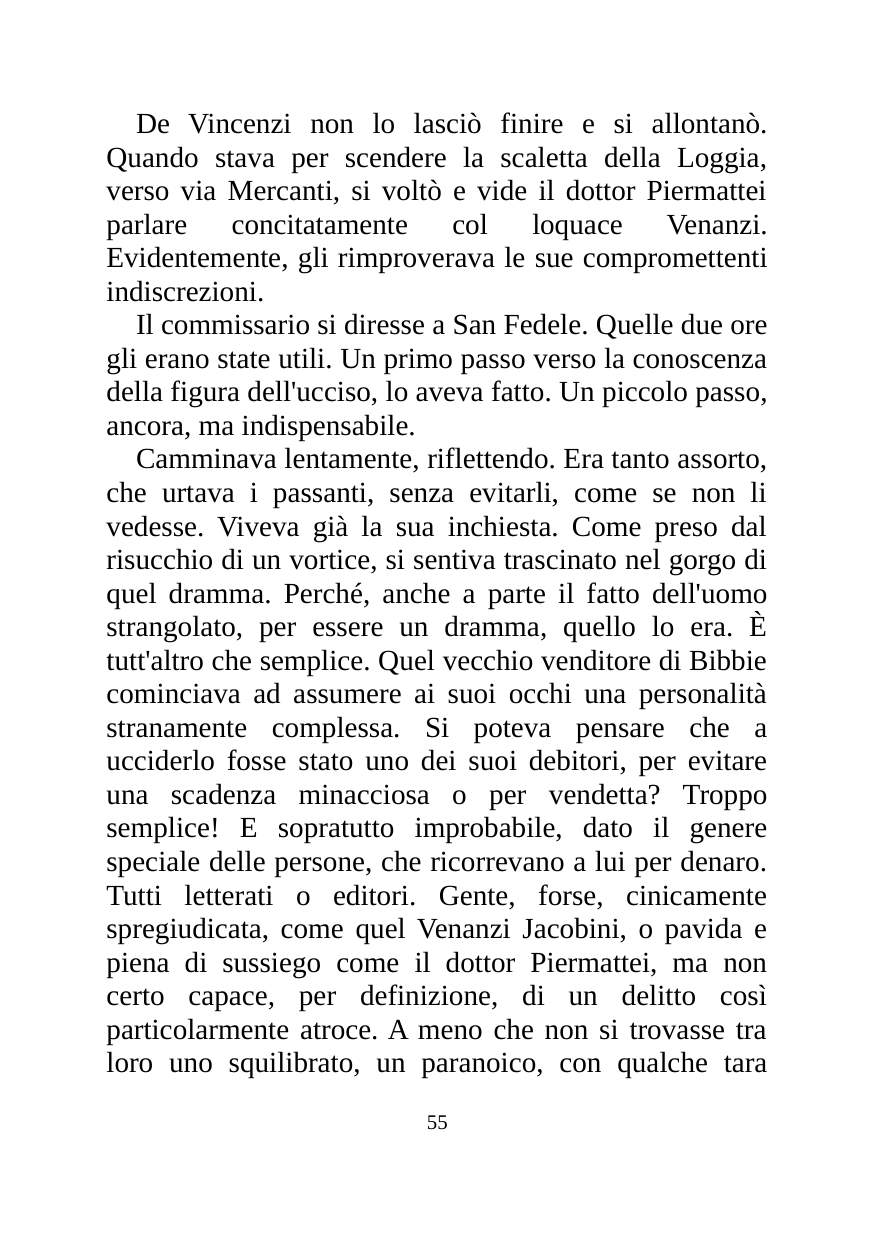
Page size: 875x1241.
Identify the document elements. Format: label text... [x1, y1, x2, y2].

text Il commissario si diresse a San Fedele. Quelle due ore gli erano state utili. Un primo passo verso la conoscenza della figura dell'ucciso, lo aveva fatto. Un piccolo passo, ancora, ma indispensabile. [106, 307, 768, 442]
text Camminava lentamente, riflettendo. Era tanto assorto, che urtava i passanti, senza evitarli, come se non li vedesse. Viveva già la sua inchiesta. Come preso dal risucchio di un vortice, si sentiva trascinato nel gorgo di quel dramma. Perché, anche a parte il fatto dell'uomo strangolato, per essere un dramma, quello lo era. È tutt'altro che semplice. Quel vecchio venditore di Bibbie cominciava ad assumere ai suoi occhi una personalità stranamente complessa. Si poteva pensare che a ucciderlo fosse stato uno dei suoi debitori, per evitare una scadenza minacciosa o per vendetta? Troppo semplice! E sopratutto improbabile, dato il genere speciale delle persone, che ricorrevano a lui per denaro. Tutti letterati o editori. Gente, forse, cinicamente spregiudicata, come quel Venanzi Jacobini, o pavida e piena di sussiego come il dottor Piermattei, ma non certo capace, per definizione, di un delitto così particolarmente atroce. A meno che non si trovasse tra loro uno squilibrato, un paranoico, con qualche tara [106, 442, 768, 1079]
text De Vincenzi non lo lasciò finire e si allontanò. Quando stava per scendere la scaletta della Loggia, verso via Mercanti, si voltò e vide il dottor Piermattei parlare concitatamente col loquace Venanzi. Evidentemente, gli rimproverava le sue compromettenti indiscrezioni. [106, 106, 768, 307]
